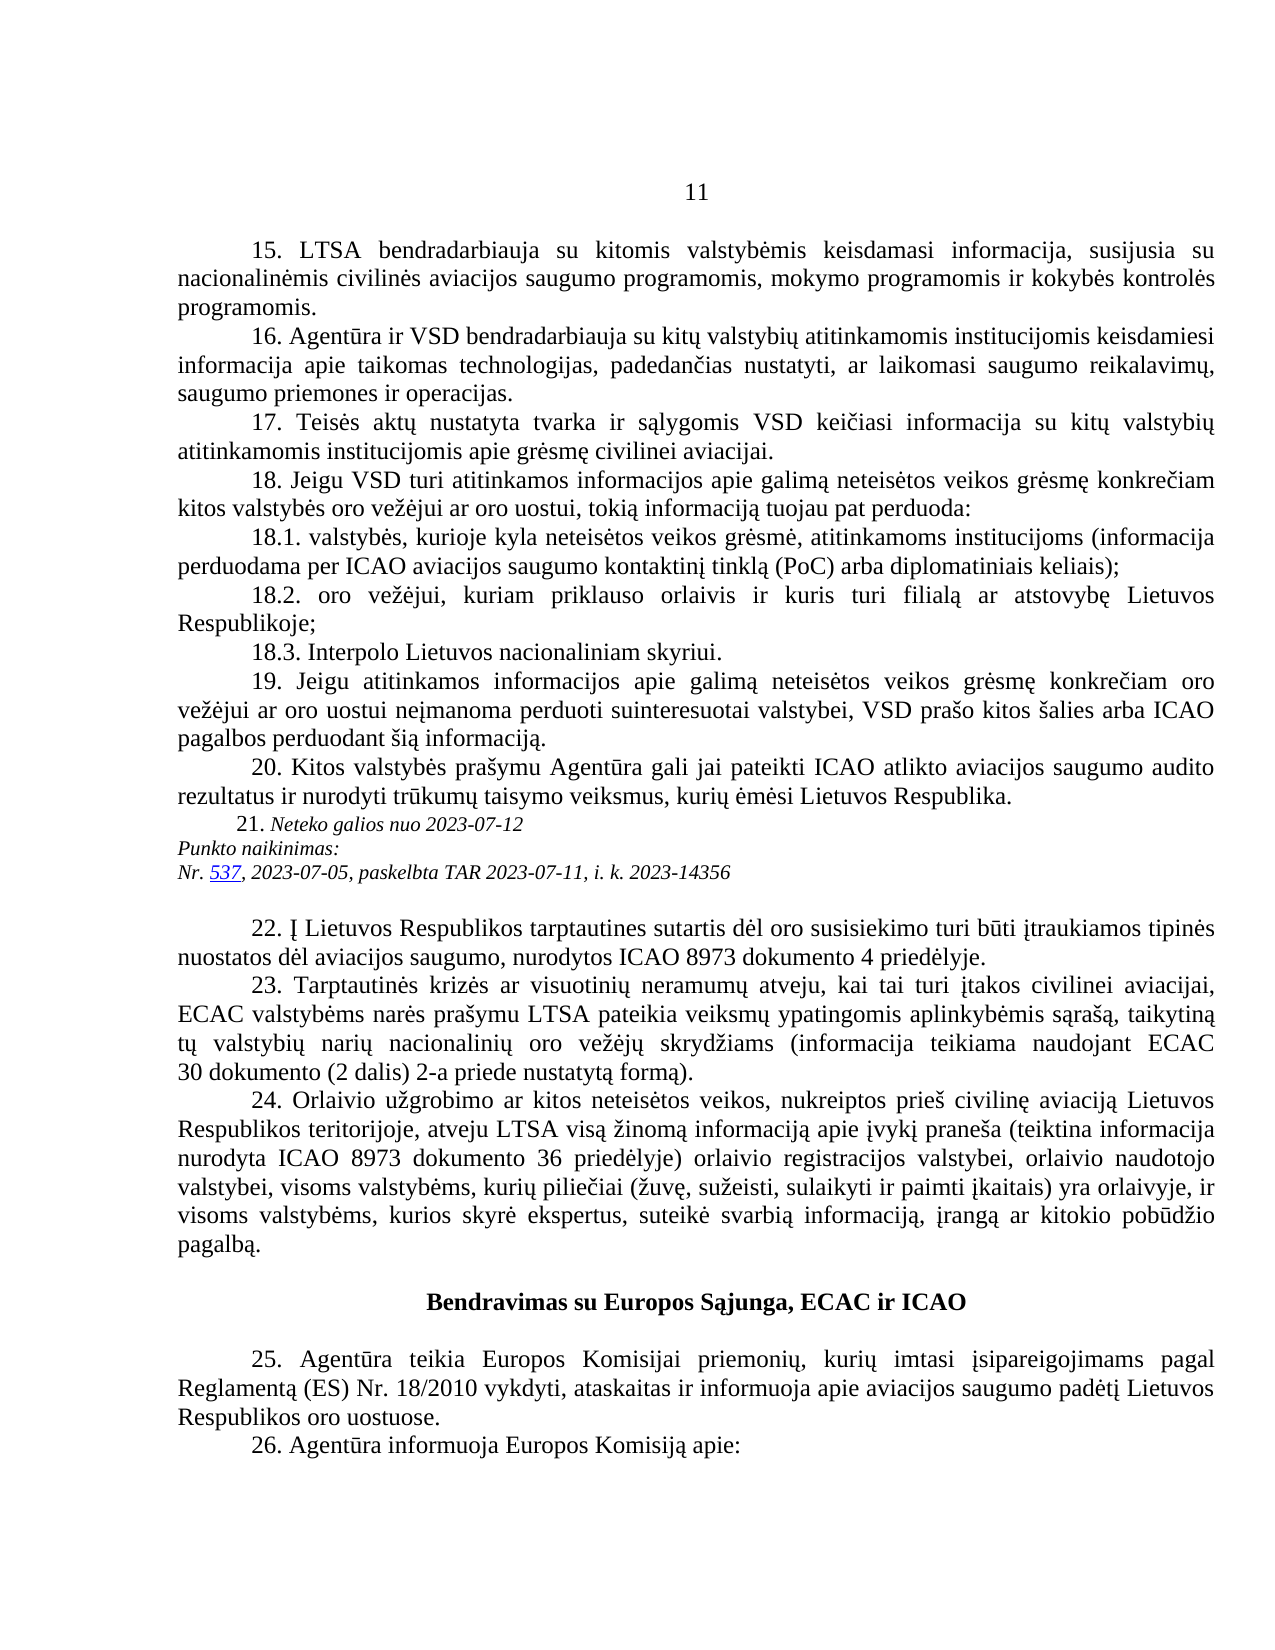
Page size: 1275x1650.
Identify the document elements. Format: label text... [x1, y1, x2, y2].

text 16. Agentūra ir VSD bendradarbiauja su kitų valstybių atitinkamomis institucijomis keisdamiesi informacija apie taikomas technologijas, padedančias nustatyti, ar laikomasi saugumo reikalavimų, saugumo priemones ir operacijas. [177, 321, 1216, 407]
text 17. Teisės aktų nustatyta tvarka ir sąlygomis VSD keičiasi informacija su kitų valstybių atitinkamomis institucijomis apie grėsmę civilinei aviacijai. [177, 407, 1216, 465]
text 15. LTSA bendradarbiauja su kitomis valstybėmis keisdamasi informacija, susijusia su nacionalinėmis civilinės aviacijos saugumo programomis, mokymo programomis ir kokybės kontrolės programomis. [177, 235, 1216, 321]
text 19. Jeigu atitinkamos informacijos apie galimą neteisėtos veikos grėsmę konkrečiam oro vežėjui ar oro uostui neįmanoma perduoti suinteresuotai valstybei, VSD prašo kitos šalies arba ICAO pagalbos perduodant šią informaciją. [177, 666, 1216, 752]
text 23. Tarptautinės krizės ar visuotinių neramumų atveju, kai tai turi įtakos civilinei aviacijai, ECAC valstybėms narės prašymu LTSA pateikia veiksmų ypatingomis aplinkybėmis sąrašą, taikytiną tų valstybių narių nacionalinių oro vežėjų skrydžiams (informacija teikiama naudojant ECAC 30 dokumento (2 dalis) 2-a priede nustatytą formą). [177, 970, 1216, 1085]
text 18. Jeigu VSD turi atitinkamos informacijos apie galimą neteisėtos veikos grėsmę konkrečiam kitos valstybės oro vežėjui ar oro uostui, tokią informaciją tuojau pat perduoda: [177, 465, 1216, 522]
text 18.2. oro vežėjui, kuriam priklauso orlaivis ir kuris turi filialą ar atstovybę Lietuvos Respublikoje; [177, 580, 1216, 637]
text 25. Agentūra teikia Europos Komisijai priemonių, kurių imtasi įsipareigojimams pagal Reglamentą (ES) Nr. 18/2010 vykdyti, ataskaitas ir informuoja apie aviacijos saugumo padėtį Lietuvos Respublikos oro uostuose. [177, 1344, 1216, 1430]
text 26. Agentūra informuoja Europos Komisiją apie: [177, 1430, 1216, 1459]
text 24. Orlaivio užgrobimo ar kitos neteisėtos veikos, nukreiptos prieš civilinę aviaciją Lietuvos Respublikos teritorijoje, atveju LTSA visą žinomą informaciją apie įvykį praneša (teiktina informacija nurodyta ICAO 8973 dokumento 36 priedėlyje) orlaivio registracijos valstybei, orlaivio naudotojo valstybei, visoms valstybėms, kurių piliečiai (žuvę, sužeisti, sulaikyti ir paimti įkaitais) yra orlaivyje, ir visoms valstybėms, kurios skyrė ekspertus, suteikė svarbią informaciją, įrangą ar kitokio pobūdžio pagalbą. [177, 1085, 1216, 1258]
text 21. Neteko galios nuo 2023-07-12 [177, 810, 1216, 836]
text 20. Kitos valstybės prašymu Agentūra gali jai pateikti ICAO atlikto aviacijos saugumo audito rezultatus ir nurodyti trūkumų taisymo veiksmus, kurių ėmėsi Lietuvos Respublika. [177, 752, 1216, 810]
text Bendravimas su Europos Sąjunga, ECAC ir ICAO [177, 1287, 1216, 1315]
text 18.1. valstybės, kurioje kyla neteisėtos veikos grėsmė, atitinkamoms institucijoms (informacija perduodama per ICAO aviacijos saugumo kontaktinį tinklą (PoC) arba diplomatiniais keliais); [177, 522, 1216, 580]
text Nr. 537, 2023-07-05, paskelbta TAR 2023-07-11, i. k. 2023-14356 [177, 860, 1216, 884]
text 22. Į Lietuvos Respublikos tarptautines sutartis dėl oro susisiekimo turi būti įtraukiamos tipinės nuostatos dėl aviacijos saugumo, nurodytos ICAO 8973 dokumento 4 priedėlyje. [177, 913, 1216, 970]
text 18.3. Interpolo Lietuvos nacionaliniam skyriui. [177, 637, 1216, 666]
text Punkto naikinimas: [177, 836, 1216, 860]
